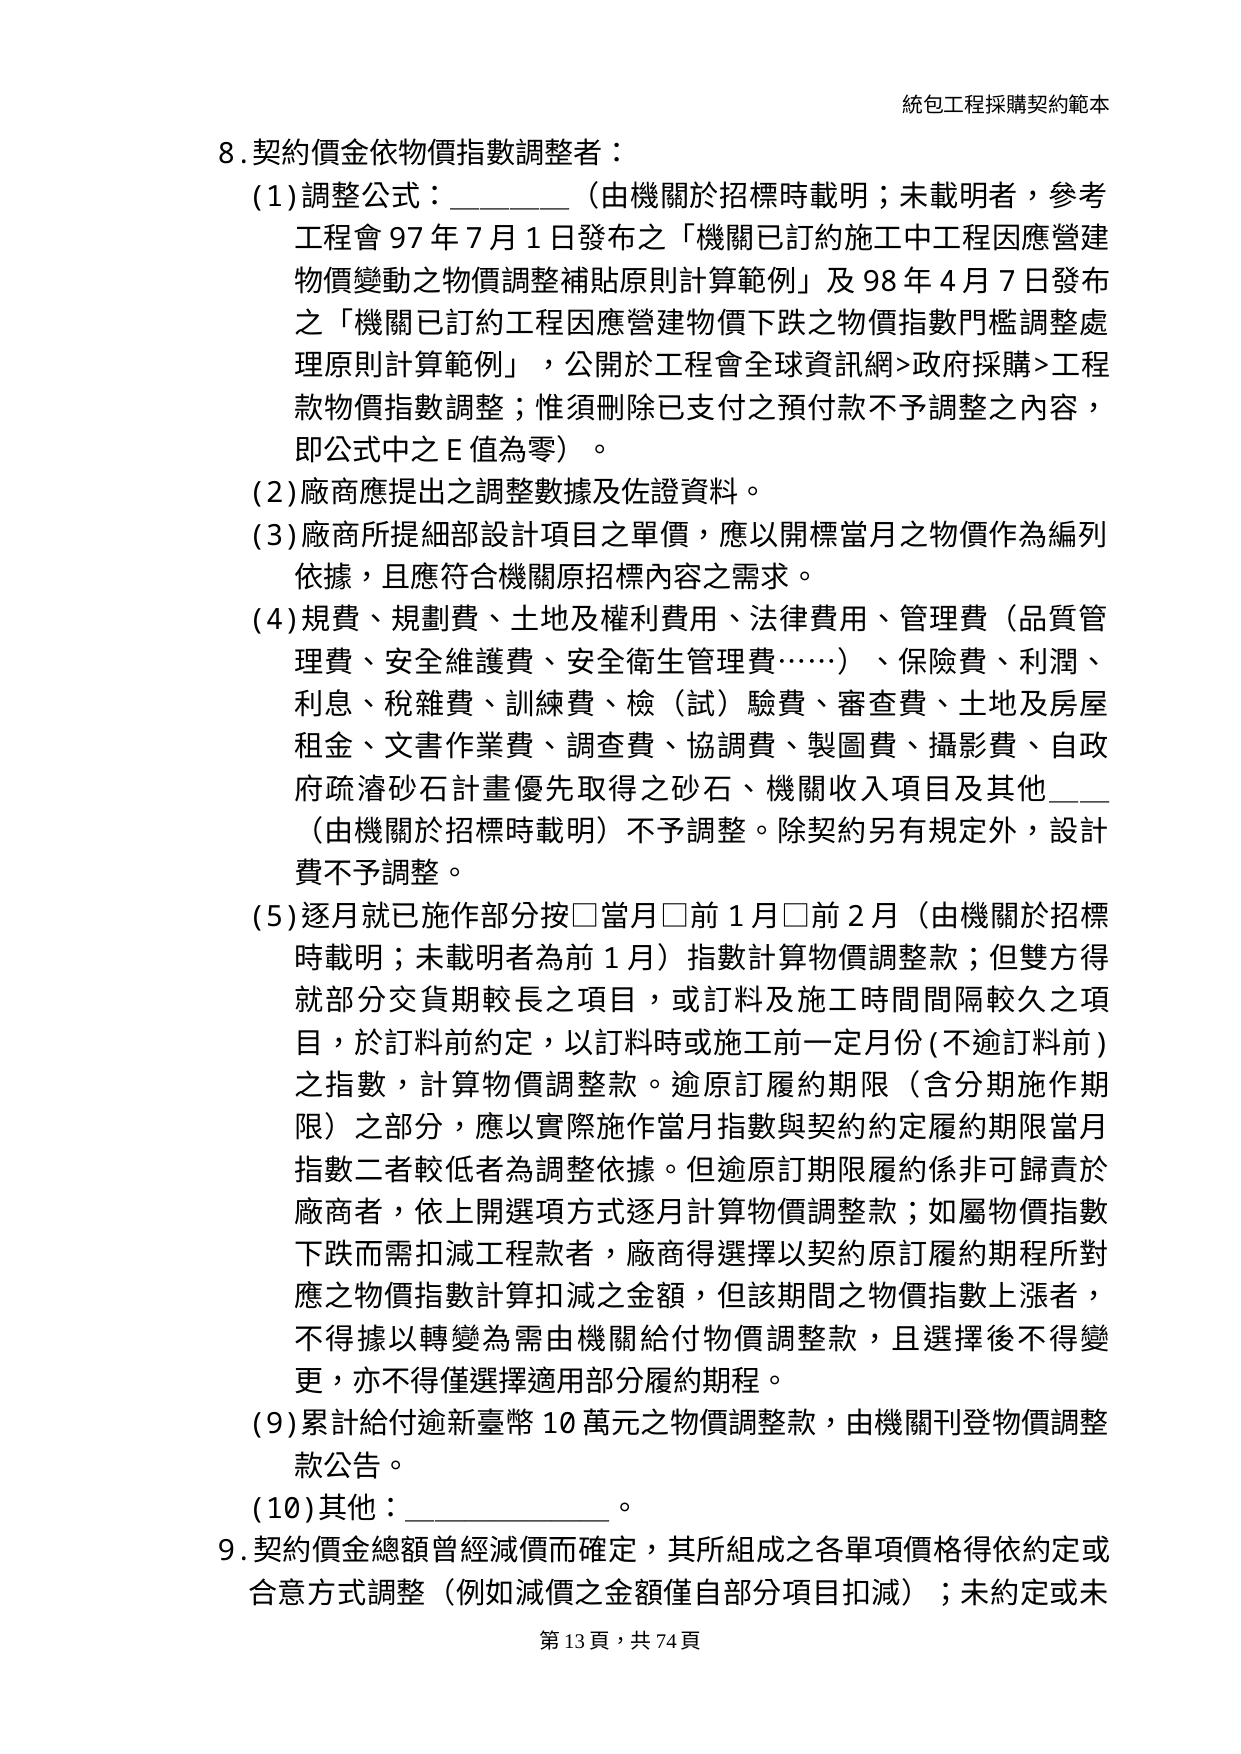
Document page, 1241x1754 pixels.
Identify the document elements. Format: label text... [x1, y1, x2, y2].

text (10)其他：＿＿＿＿＿＿＿。 [248, 1484, 1110, 1527]
text (2)廠商應提出之調整數據及佐證資料。 [248, 469, 1110, 511]
text 9.契約價金總額曾經減價而確定，其所組成之各單項價格得依約定或合意方式調整（例如減價之金額僅自部分項目扣減）；未約定或未 [217, 1527, 1110, 1612]
text (9)累計給付逾新臺幣10萬元之物價調整款，由機關刊登物價調整款公告。 [248, 1400, 1110, 1484]
text (4)規費、規劃費、土地及權利費用、法律費用、管理費（品質管理費、安全維護費、安全衛生管理費……）、保險費、利潤、利息、稅雜費、訓練費、檢（試）驗費、審查費、土地及房屋租金、文書作業費、調查費、協調費、製圖費、攝影費、自政府疏濬砂石計畫優先取得之砂石、機關收入項目及其他＿＿（由機關於招標時載明）不予調整。除契約另有規定外，設計費不予調整。 [248, 596, 1110, 892]
text (1)調整公式：＿＿＿＿（由機關於招標時載明；未載明者，參考工程會97年7月1日發布之「機關已訂約施工中工程因應營建物價變動之物價調整補貼原則計算範例」及98年4月7日發布之「機關已訂約工程因應營建物價下跌之物價指數門檻調整處理原則計算範例」，公開於工程會全球資訊網>政府採購>工程款物價指數調整；惟須刪除已支付之預付款不予調整之內容，即公式中之E值為零）。 [248, 172, 1110, 469]
text (3)廠商所提細部設計項目之單價，應以開標當月之物價作為編列依據，且應符合機關原招標內容之需求。 [248, 511, 1110, 596]
text 8.契約價金依物價指數調整者： [217, 130, 1110, 172]
text (5)逐月就已施作部分按□當月□前1月□前2月（由機關於招標時載明；未載明者為前1月）指數計算物價調整款；但雙方得就部分交貨期較長之項目，或訂料及施工時間間隔較久之項目，於訂料前約定，以訂料時或施工前一定月份(不逾訂料前)之指數，計算物價調整款。逾原訂履約期限（含分期施作期限）之部分，應以實際施作當月指數與契約約定履約期限當月指數二者較低者為調整依據。但逾原訂期限履約係非可歸責於廠商者，依上開選項方式逐月計算物價調整款；如屬物價指數下跌而需扣減工程款者，廠商得選擇以契約原訂履約期程所對應之物價指數計算扣減之金額，但該期間之物價指數上漲者，不得據以轉變為需由機關給付物價調整款，且選擇後不得變更，亦不得僅選擇適用部分履約期程。 [248, 892, 1110, 1400]
